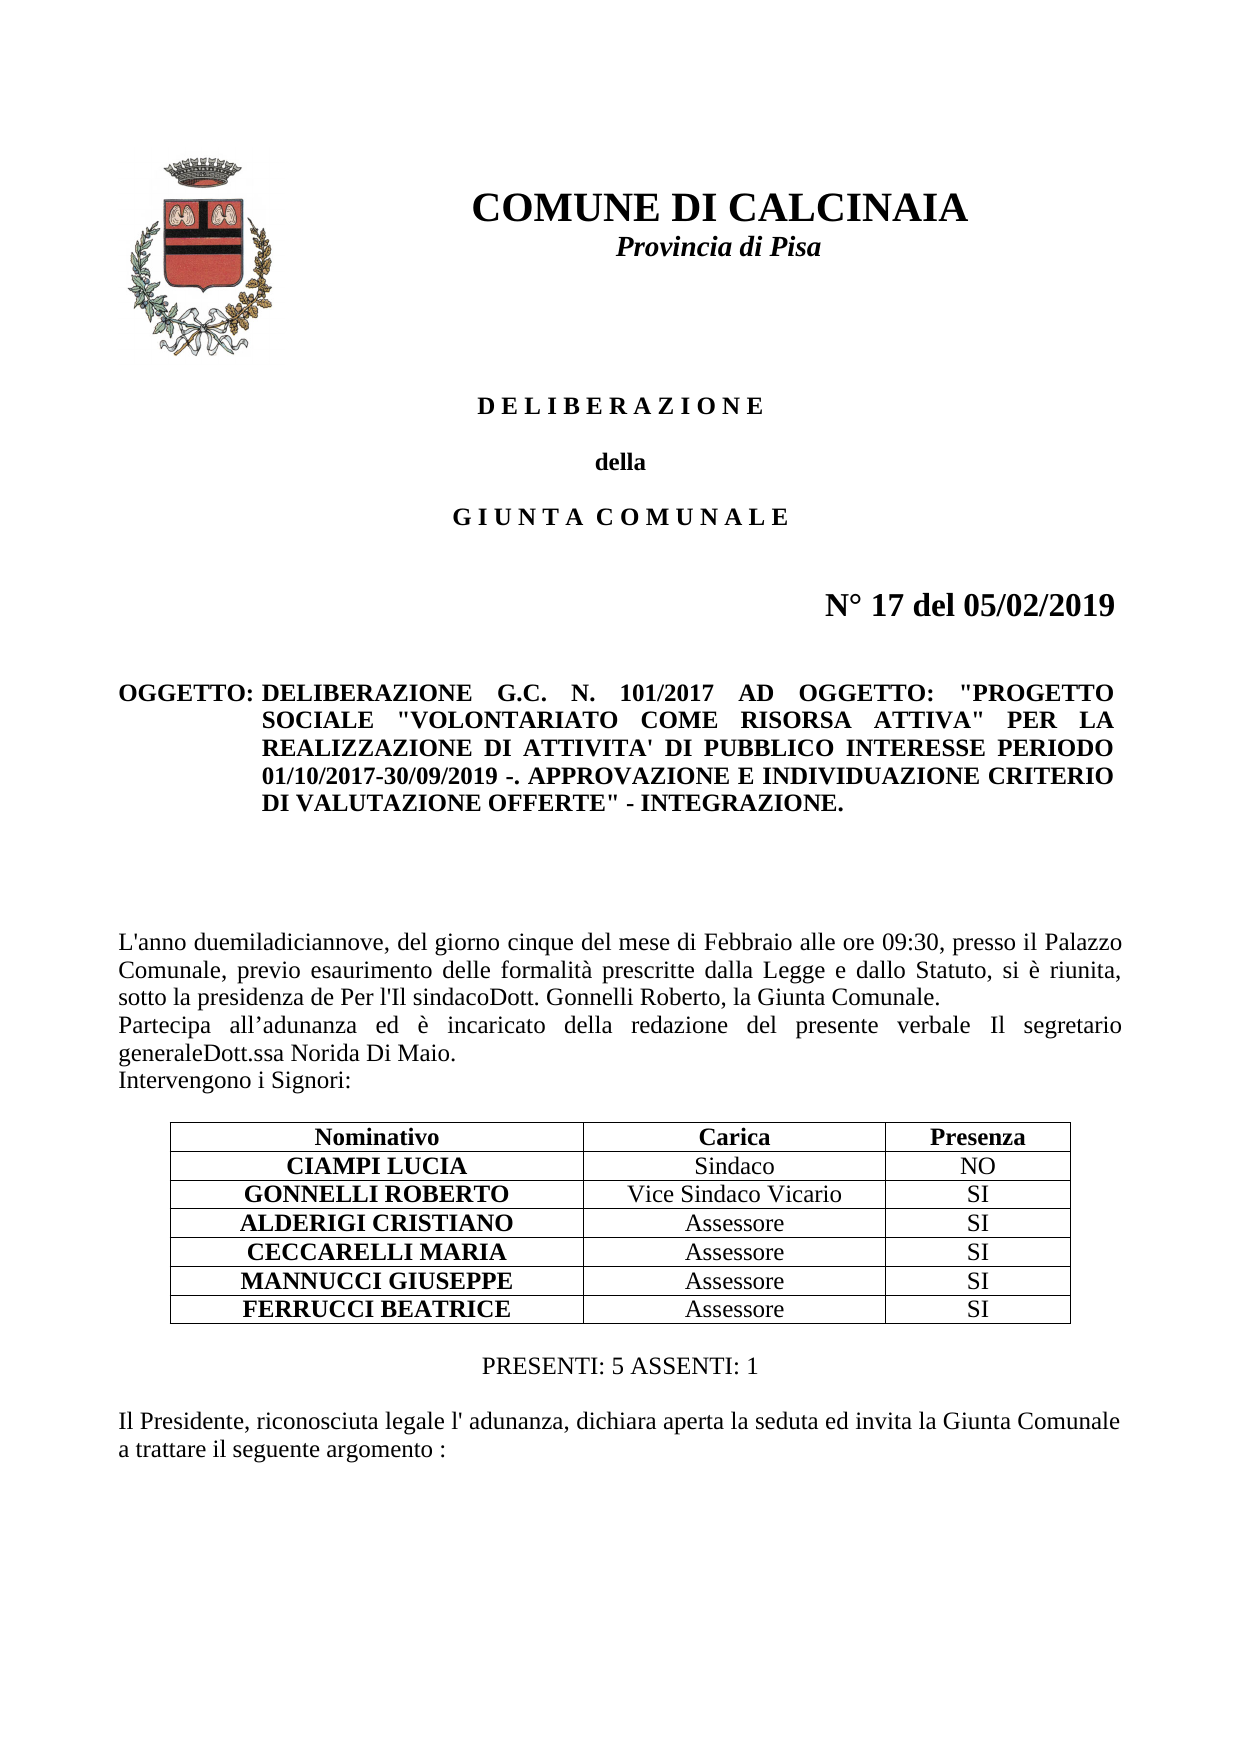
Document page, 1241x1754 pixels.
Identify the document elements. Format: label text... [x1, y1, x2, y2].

table_header DELIBERAZIONE G.C. N. 101/2017 AD OGGETTO: "PROGETTO SOCIALE "VOLONTARIATO COME RISORSA ATTIVA" PER LA REALIZZAZIONE DI ATTIVITA' DI PUBBLICO INTERESSE PERIODO 01/10/2017-30/09/2019 -. APPROVAZIONE E INDIVIDUAZIONE CRITERIO DI VALUTAZIONE OFFERTE" - INTEGRAZIONE. [254, 679, 1122, 873]
table_cell SI [886, 1181, 1070, 1208]
table_cell FERRUCCI BEATRICE [171, 1296, 583, 1323]
subtitle D E L I B E R A Z I O N E [118, 392, 1122, 420]
table_cell Assessore [584, 1238, 885, 1266]
table_header OGGETTO: [111, 679, 254, 873]
table_cell SI [886, 1238, 1070, 1266]
table_cell SI [886, 1267, 1070, 1294]
table_header COMUNE DI CALCINAIA Provincia di Pisa [310, 148, 1129, 365]
table_cell Assessore [584, 1296, 885, 1323]
table_header [111, 586, 620, 623]
table_header N° 17 del 05/02/2019 [620, 586, 1122, 623]
text PRESENTI: 5 ASSENTI: 1 [118, 1352, 1122, 1380]
text Partecipa all’adunanza ed è incaricato della redazione del presente verbale Il segretario generaleDott.ssa Norida Di Maio. [118, 1011, 1122, 1067]
table_cell NO [886, 1152, 1070, 1179]
text Il Presidente, riconosciuta legale l' adunanza, dichiara aperta la seduta ed invita la Giunta Comunale a trattare il seguente argomento : [118, 1407, 1122, 1463]
table_cell ALDERIGI CRISTIANO [171, 1209, 583, 1237]
table_cell GONNELLI ROBERTO [171, 1181, 583, 1208]
table_header Nominativo [171, 1123, 583, 1151]
table_cell Assessore [584, 1209, 885, 1237]
table_cell CECCARELLI MARIA [171, 1238, 583, 1266]
table_cell SI [886, 1296, 1070, 1323]
table_cell MANNUCCI GIUSEPPE [171, 1267, 583, 1294]
table_header Presenza [886, 1123, 1070, 1151]
table_cell SI [886, 1209, 1070, 1237]
table_header [111, 148, 118, 365]
table_cell Assessore [584, 1267, 885, 1294]
text Intervengono i Signori: [118, 1067, 1122, 1094]
text della [118, 448, 1122, 476]
text L'anno duemiladiciannove, del giorno cinque del mese di Febbraio alle ore 09:30, presso il Palazzo Comunale, previo esaurimento delle formalità prescritte dalla Legge e dallo Statuto, si è riunita, sotto la presidenza de Per l'Il sindacoDott. Gonnelli Roberto, la Giunta Comunale. [118, 928, 1122, 1011]
table_cell Vice Sindaco Vicario [584, 1181, 885, 1208]
table_header [285, 148, 310, 365]
table_header Carica [584, 1123, 885, 1151]
table_cell CIAMPI LUCIA [171, 1152, 583, 1179]
table_cell Sindaco [584, 1152, 885, 1179]
text G I U N T A C O M U N A L E [118, 503, 1122, 531]
